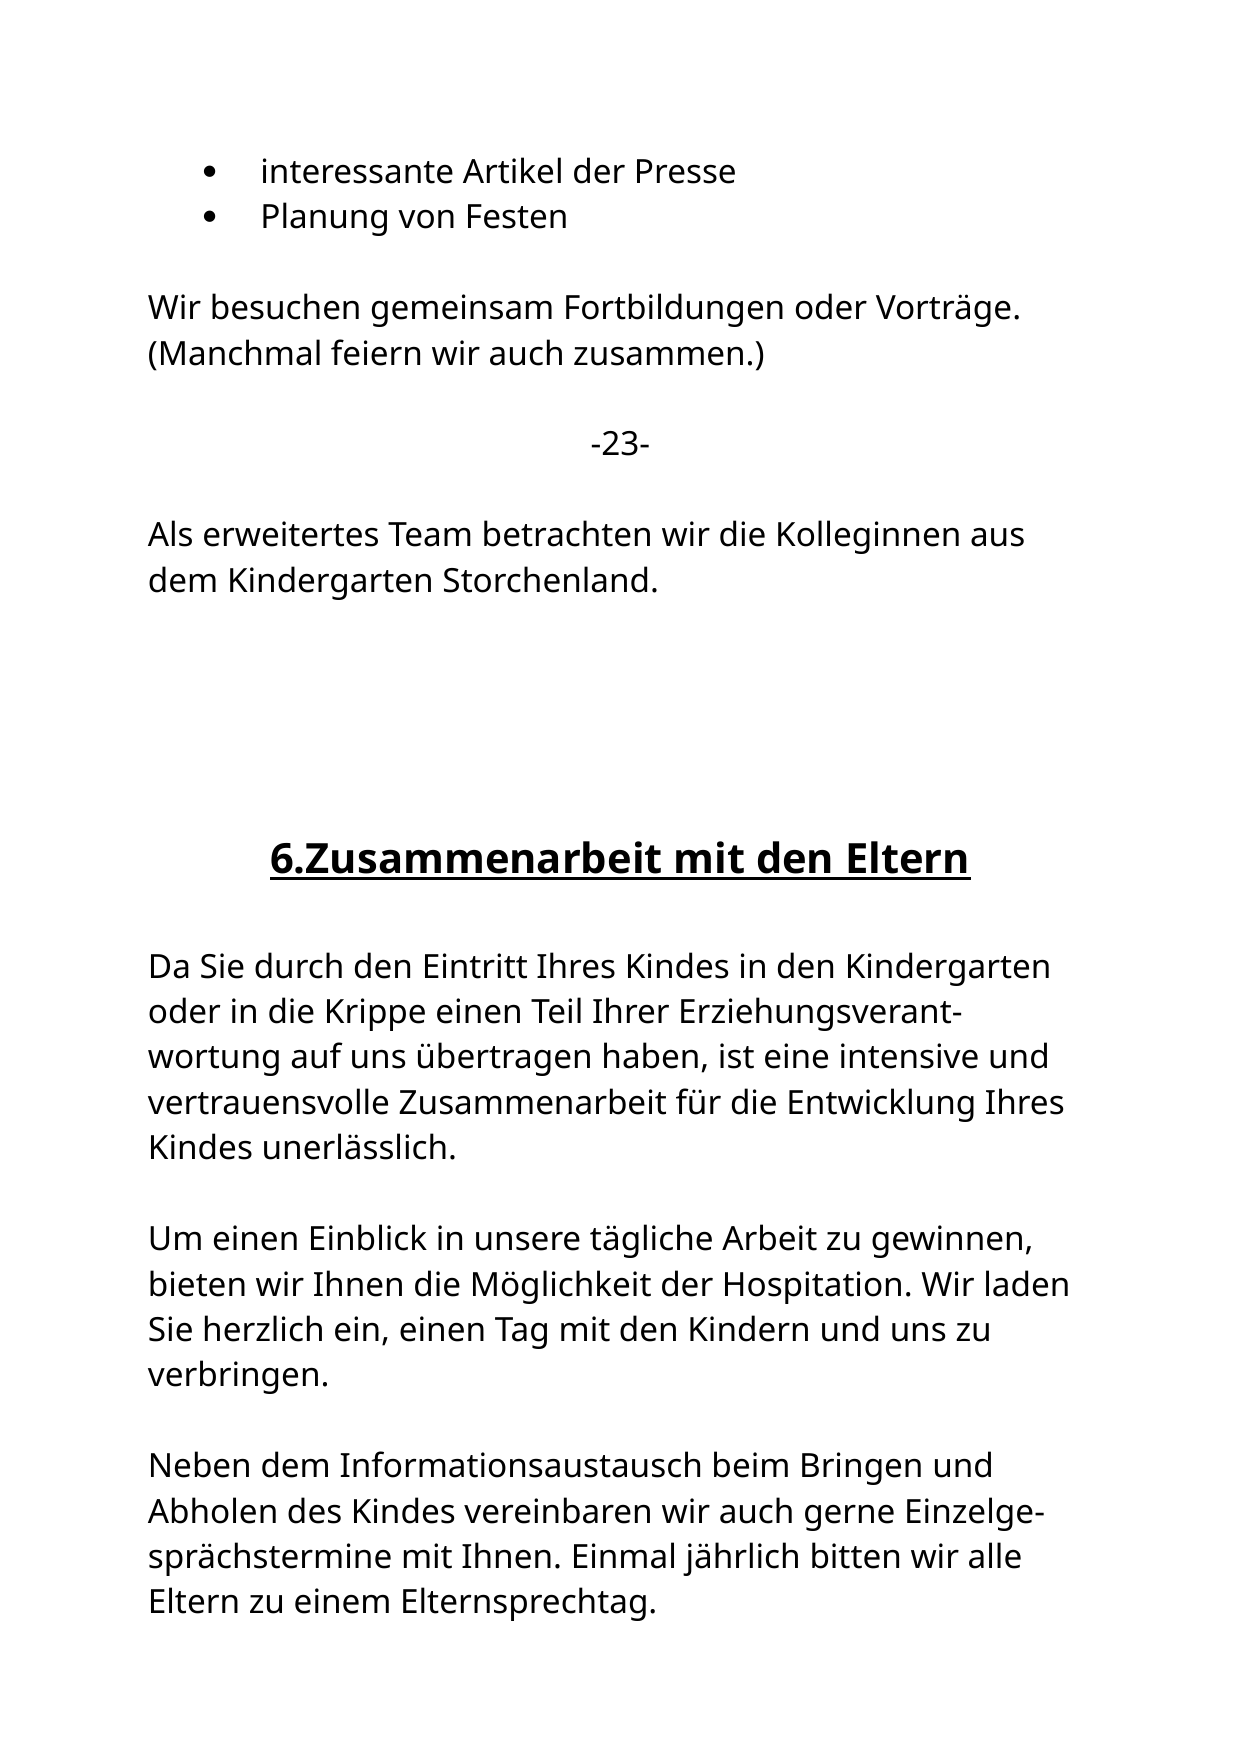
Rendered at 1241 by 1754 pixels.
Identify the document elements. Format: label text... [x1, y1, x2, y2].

subtitle Wir besuchen gemeinsam Fortbildungen oder Vorträge. (Manchmal feiern wir auch zusammen.) [148, 284, 1093, 375]
subtitle Da Sie durch den Eintritt Ihres Kindes in den Kindergarten [148, 942, 1093, 988]
text Als erweitertes Team betrachten wir die Kolleginnen aus [148, 511, 1093, 556]
text Neben dem Informationsaustausch beim Bringen und Abholen des Kindes vereinbaren wir auch gerne Einzelge- [148, 1442, 1093, 1533]
list Planung von Festen [204, 193, 1093, 238]
text -23- [148, 420, 1093, 466]
text 6.Zusammenarbeit mit den Eltern [148, 829, 1093, 886]
text Um einen Einblick in unsere tägliche Arbeit zu gewinnen, [148, 1215, 1093, 1260]
text oder in die Krippe einen Teil Ihrer Erziehungsverant-wortung auf uns übertragen haben, ist eine intensive und vertrauensvolle Zusammenarbeit für die Entwicklung Ihres Kindes unerlässlich. [148, 988, 1093, 1169]
text dem Kindergarten Storchenland. [148, 556, 1093, 602]
text sprächstermine mit Ihnen. Einmal jährlich bitten wir alle Eltern zu einem Elternsprechtag. [148, 1533, 1093, 1624]
text bieten wir Ihnen die Möglichkeit der Hospitation. Wir laden [148, 1260, 1093, 1306]
text Sie herzlich ein, einen Tag mit den Kindern und uns zu verbringen. [148, 1306, 1093, 1397]
list interessante Artikel der Presse [204, 148, 1093, 193]
